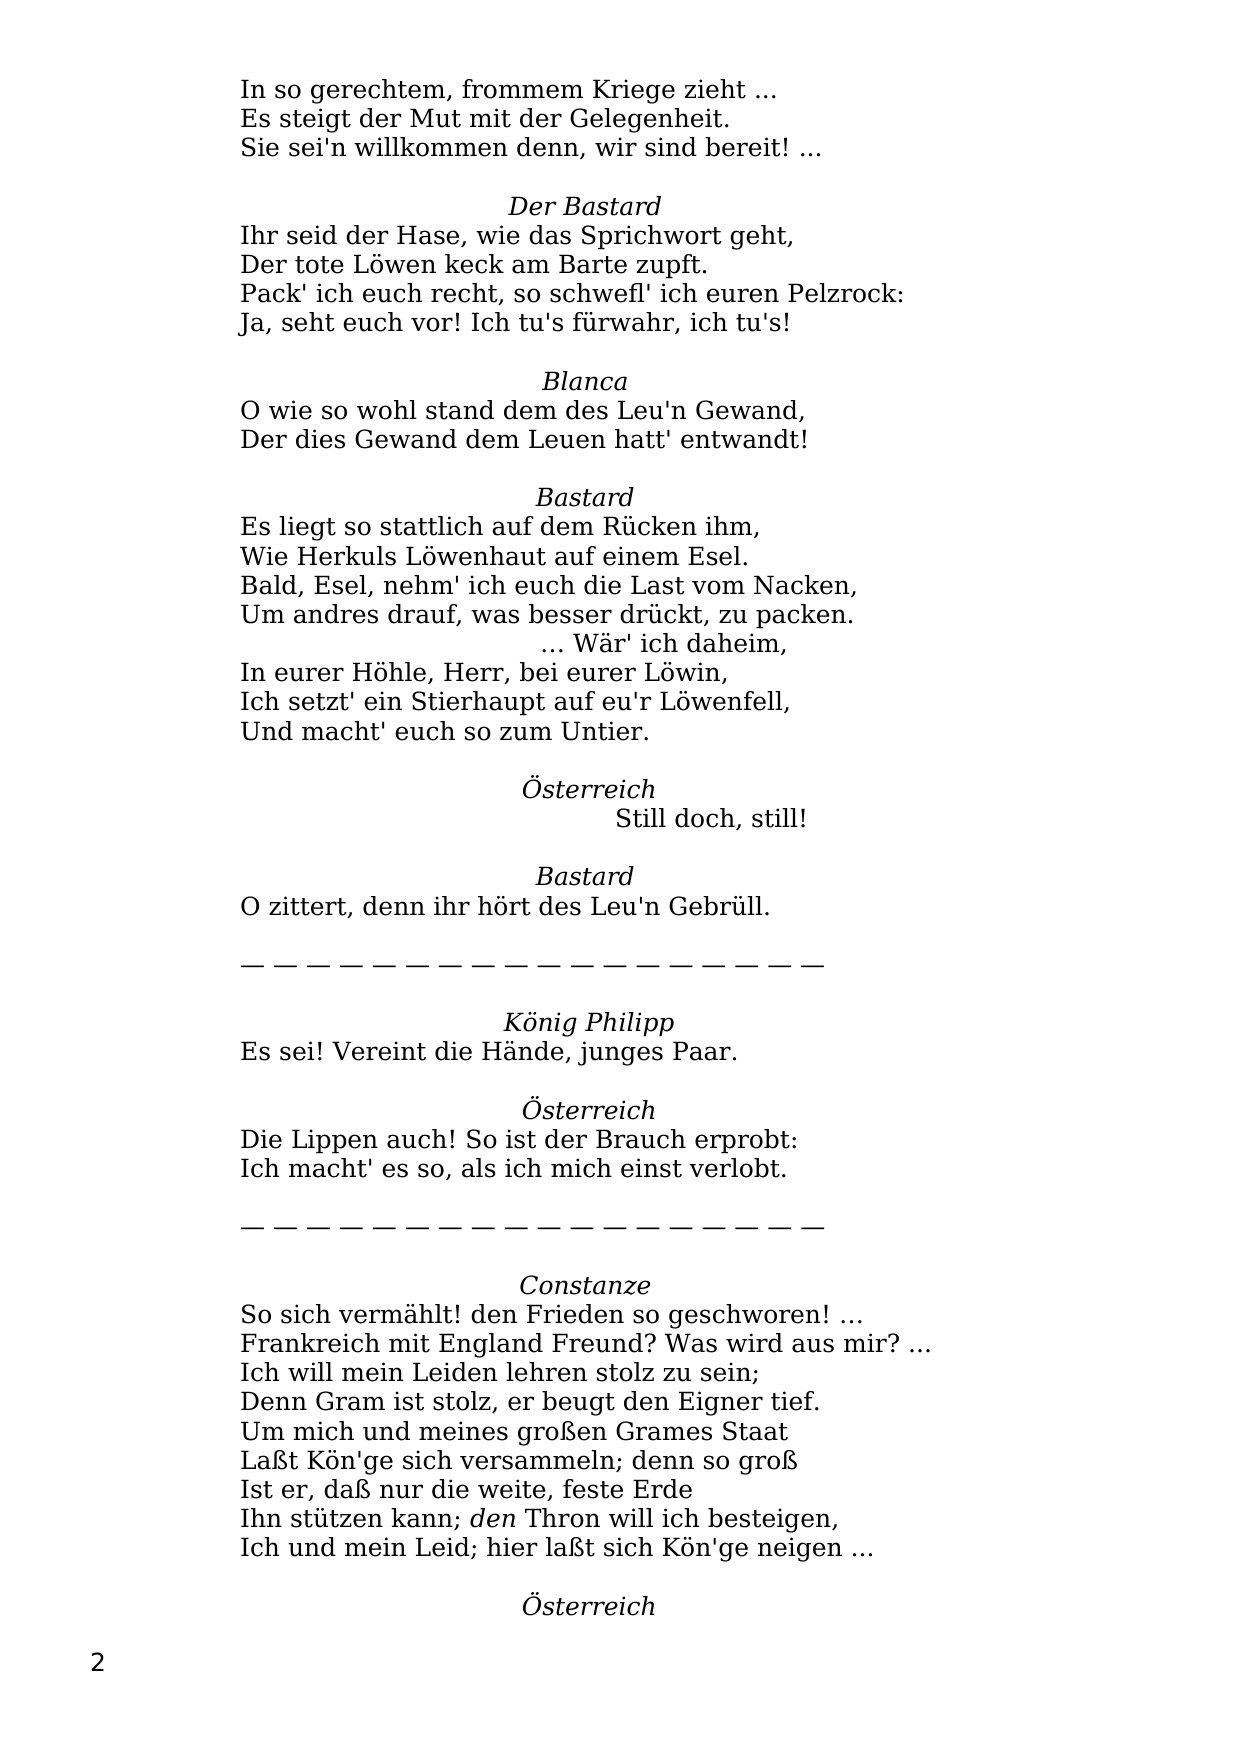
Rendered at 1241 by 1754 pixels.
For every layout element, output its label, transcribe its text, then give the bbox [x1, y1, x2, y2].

text O wie so wohl stand dem des Leu'n Gewand, [240, 396, 1091, 425]
text — — — — — — — — — — — — — — — — — — [240, 950, 1091, 979]
text Bald, Esel, nehm' ich euch die Last vom Nacken, [240, 571, 1091, 600]
text Laßt Kön'ge sich versammeln; denn so groß [240, 1446, 1091, 1475]
text Und macht' euch so zum Untier. [240, 717, 1091, 746]
text König Philipp [90, 1008, 1091, 1037]
text Denn Gram ist stolz, er beugt den Eigner tief. [240, 1387, 1091, 1417]
text Der Bastard [90, 192, 1091, 221]
text Ihr seid der Hase, wie das Sprichwort geht, [240, 221, 1091, 250]
text Frankreich mit England Freund? Was wird aus mir? ... [240, 1329, 1091, 1358]
text So sich vermählt! den Frieden so geschworen! … [240, 1300, 1091, 1329]
text Bastard [90, 483, 1091, 512]
text Um andres drauf, was besser drückt, zu packen. [240, 600, 1091, 629]
text Ich will mein Leiden lehren stolz zu sein; [240, 1358, 1091, 1387]
text Still doch, still! [240, 804, 1091, 833]
text Es sei! Vereint die Hände, junges Paar. [240, 1037, 1091, 1067]
text Ist er, daß nur die weite, feste Erde [240, 1475, 1091, 1504]
text Der tote Löwen keck am Barte zupft. [240, 250, 1091, 279]
text Pack' ich euch recht, so schwefl' ich euren Pelzrock: [240, 279, 1091, 308]
text Österreich [90, 1096, 1091, 1125]
text In eurer Höhle, Herr, bei eurer Löwin, [240, 658, 1091, 687]
text Es liegt so stattlich auf dem Rücken ihm, [240, 512, 1091, 542]
text Ich setzt' ein Stierhaupt auf eu'r Löwenfell, [240, 687, 1091, 717]
text Die Lippen auch! So ist der Brauch erprobt: [240, 1125, 1091, 1154]
text Wie Herkuls Löwenhaut auf einem Esel. [240, 542, 1091, 571]
text In so gerechtem, frommem Kriege zieht ... [240, 75, 1091, 104]
text Sie sei'n willkommen denn, wir sind bereit! ... [240, 133, 1091, 162]
text Der dies Gewand dem Leuen hatt' entwandt! [240, 425, 1091, 454]
text Constanze [90, 1271, 1091, 1300]
text O zittert, denn ihr hört des Leu'n Gebrüll. [240, 892, 1091, 921]
text Blanca [90, 367, 1091, 396]
text Um mich und meines großen Grames Staat [240, 1417, 1091, 1446]
text — — — — — — — — — — — — — — — — — — [240, 1212, 1091, 1242]
text Ich macht' es so, als ich mich einst verlobt. [240, 1154, 1091, 1183]
text Österreich [90, 775, 1091, 804]
text Bastard [90, 862, 1091, 892]
text Es steigt der Mut mit der Gelegenheit. [240, 104, 1091, 133]
text … Wär' ich daheim, [240, 629, 1091, 658]
text Ich und mein Leid; hier laßt sich Kön'ge neigen ... [240, 1533, 1091, 1562]
text Österreich [90, 1592, 1091, 1621]
text Ja, seht euch vor! Ich tu's fürwahr, ich tu's! [240, 308, 1091, 337]
text Ihn stützen kann; den Thron will ich besteigen, [240, 1504, 1091, 1533]
